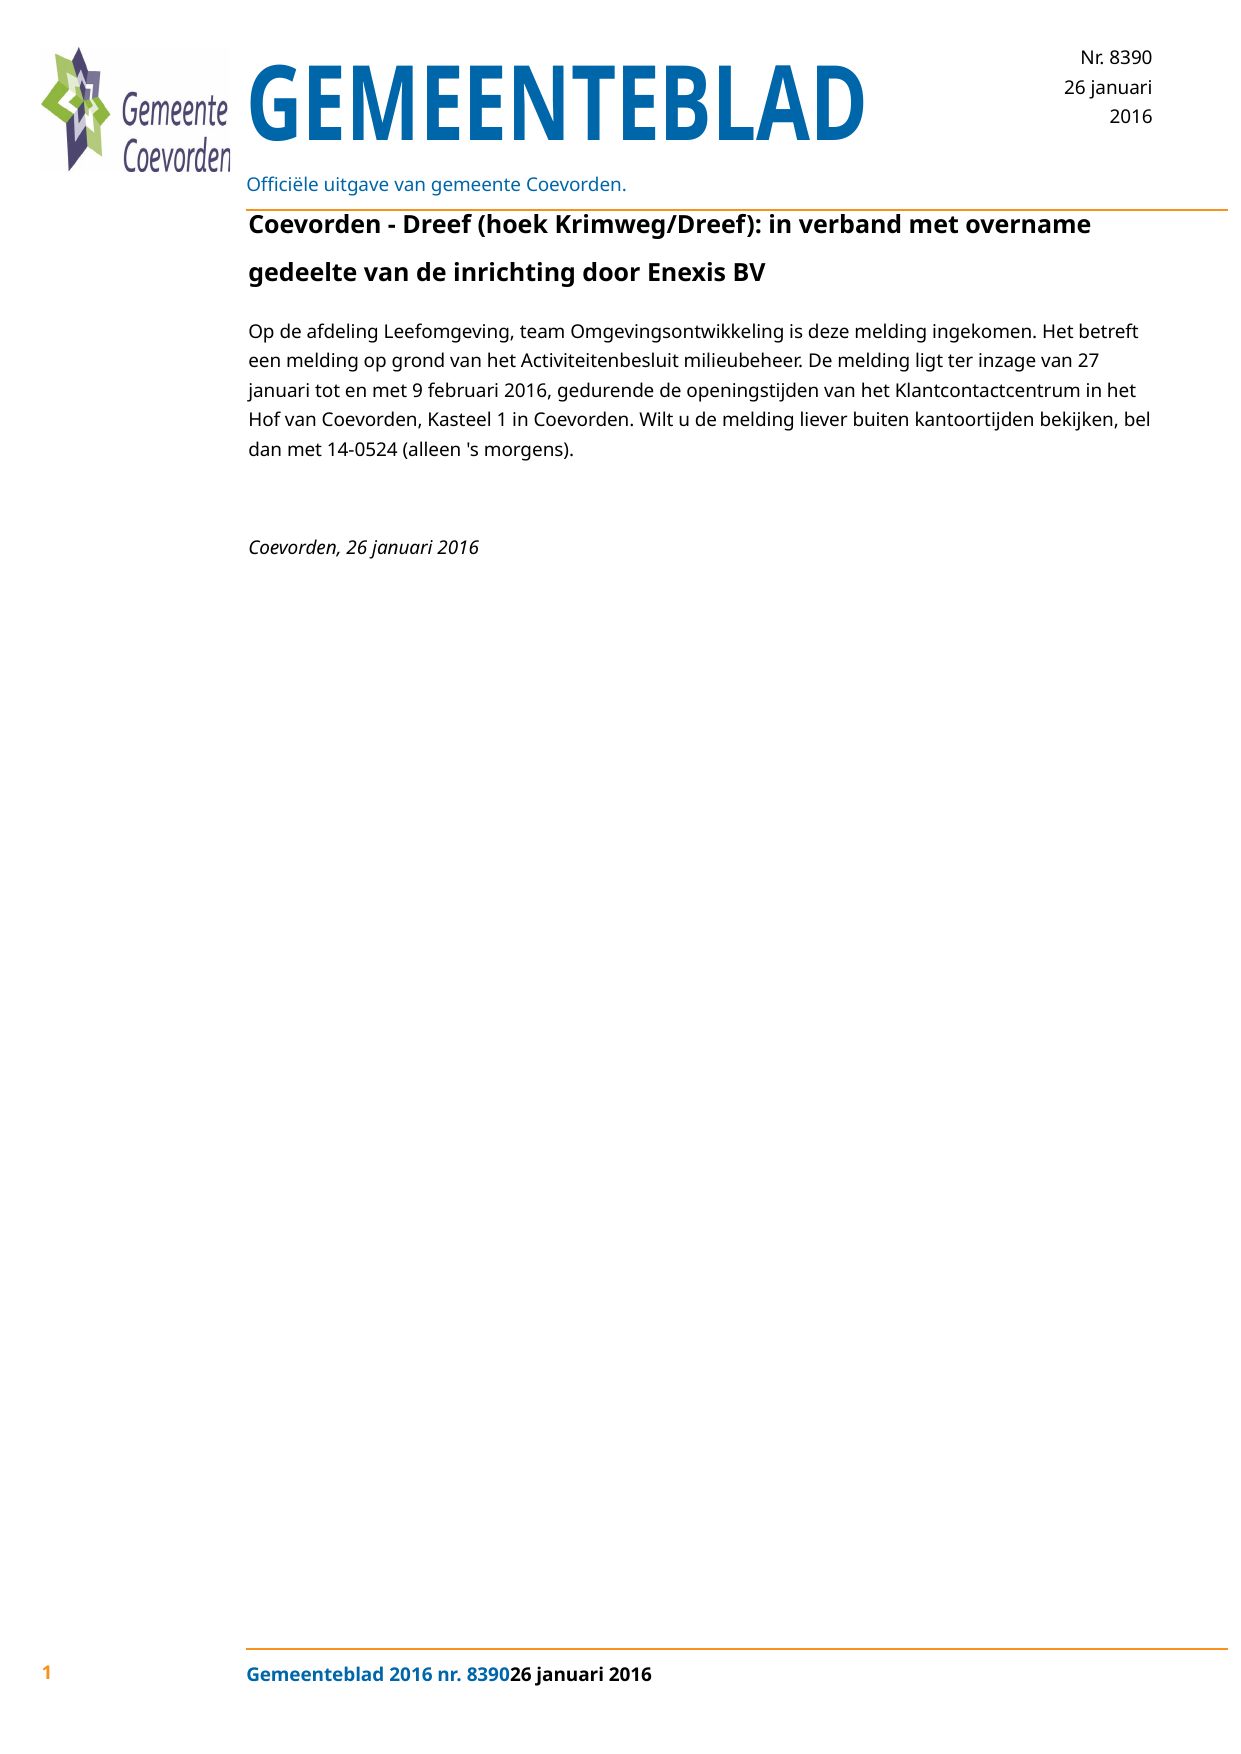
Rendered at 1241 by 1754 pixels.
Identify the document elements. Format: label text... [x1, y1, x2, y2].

text Coevorden - Dreef (hoek Krimweg/Dreef): in verband met overname gedeelte van de inrichting door Enexis BV [248, 211, 1152, 288]
text Op de afdeling Leefomgeving, team Omgevingsontwikkeling is deze melding ingekomen. Het betreft een melding op grond van het Activiteitenbesluit milieubeheer. De melding ligt ter inzage van 27 januari tot en met 9 februari 2016, gedurende de openingstijden van het Klantcontactcentrum in het Hof van Coevorden, Kasteel 1 in Coevorden. Wilt u de melding liever buiten kantoortijden bekijken, bel dan met 14-0524 (alleen 's morgens). [248, 318, 1152, 462]
text Coevorden, 26 januari 2016 [248, 534, 1152, 560]
picture [41, 47, 231, 172]
